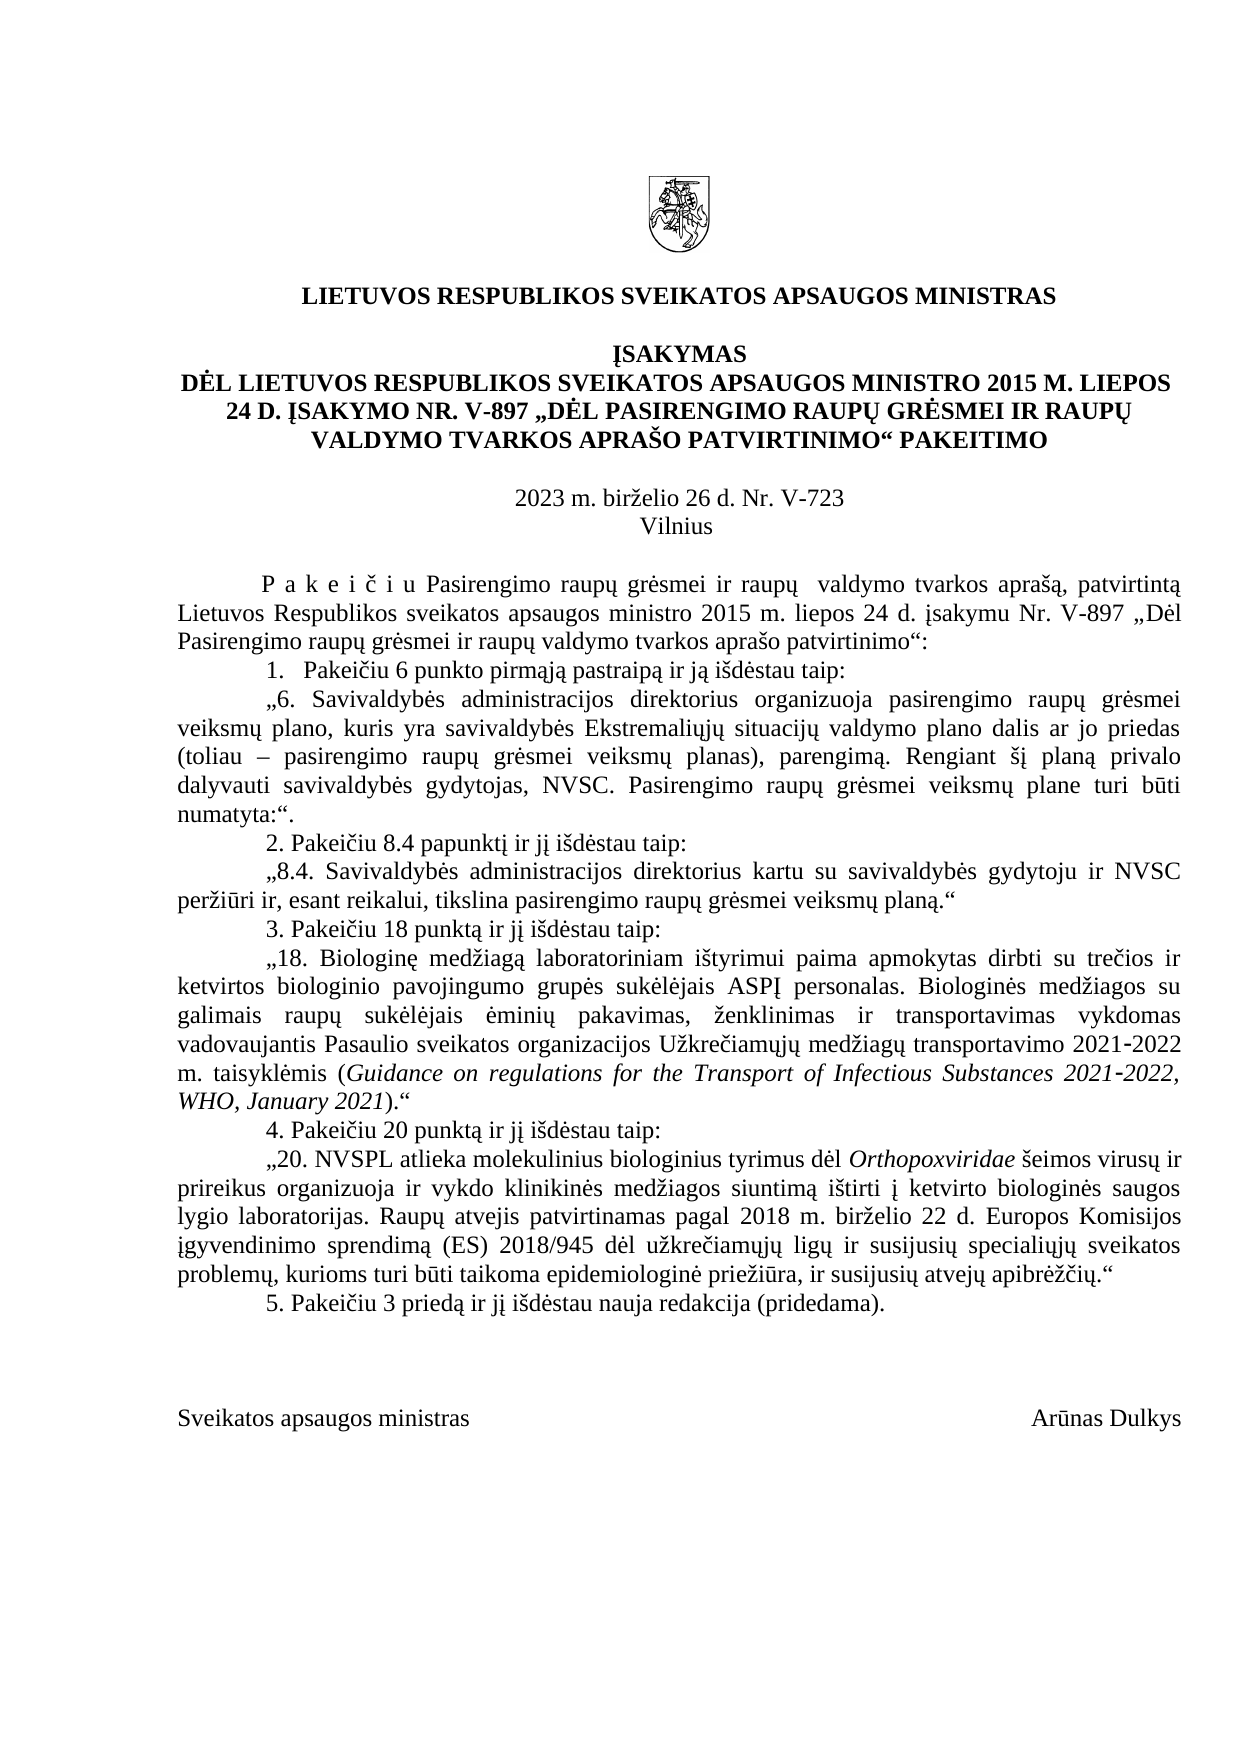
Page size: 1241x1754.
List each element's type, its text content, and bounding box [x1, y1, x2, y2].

text LIETUVOS RESPUBLIKOS SVEIKATOS APSAUGOS MINISTRAS [177, 281, 1182, 310]
text ĮSAKYMAS [177, 339, 1182, 368]
text „20. NVSPL atlieka molekulinius biologinius tyrimus dėl Orthopoxviridae šeimos virusų ir prireikus organizuoja ir vykdo klinikinės medžiagos siuntimą ištirti į ketvirto biologinės saugos lygio laboratorijas. Raupų atvejis patvirtinamas pagal 2018 m. birželio 22 d. Europos Komisijos įgyvendinimo sprendimą (ES) 2018/945 dėl užkrečiamųjų ligų ir susijusių specialiųjų sveikatos problemų, kurioms turi būti taikoma epidemiologinė priežiūra, ir susijusių atvejų apibrėžčių.“ [177, 1144, 1182, 1288]
text 2. Pakeičiu 8.4 papunktį ir jį išdėstau taip: [177, 828, 1182, 856]
text Sveikatos apsaugos ministras Arūnas Dulkys [177, 1403, 1182, 1431]
text 2023 m. birželio 26 d. Nr. V-723 [177, 483, 1182, 511]
text Vilnius [177, 511, 1182, 540]
text 4. Pakeičiu 20 punktą ir jį išdėstau taip: [266, 1115, 1182, 1144]
text 5. Pakeičiu 3 priedą ir jį išdėstau nauja redakcija (pridedama). [266, 1288, 1182, 1316]
text 3. Pakeičiu 18 punktą ir jį išdėstau taip: [177, 914, 1182, 943]
text DĖL LIETUVOS RESPUBLIKOS SVEIKATOS APSAUGOS MINISTRO 2015 M. LIEPOS [177, 368, 1182, 396]
text P a k e i č i u Pasirengimo raupų grėsmei ir raupų valdymo tvarkos aprašą, patvirtintą Lietuvos Respublikos sveikatos apsaugos ministro 2015 m. liepos 24 d. įsakymu Nr. V-897 „Dėl Pasirengimo raupų grėsmei ir raupų valdymo tvarkos aprašo patvirtinimo“: [177, 569, 1182, 655]
text 1. Pakeičiu 6 punkto pirmąją pastraipą ir ją išdėstau taip: [266, 655, 1182, 684]
text 24 D. ĮSAKYMO NR. V-897 „DĖL PASIRENGIMO RAUPŲ GRĖSMEI IR RAUPŲ VALDYMO TVARKOS APRAŠO PATVIRTINIMO“ PAKEITIMO [177, 396, 1182, 454]
text „6. Savivaldybės administracijos direktorius organizuoja pasirengimo raupų grėsmei veiksmų plano, kuris yra savivaldybės Ekstremaliųjų situacijų valdymo plano dalis ar jo priedas (toliau – pasirengimo raupų grėsmei veiksmų planas), parengimą. Rengiant šį planą privalo dalyvauti savivaldybės gydytojas, NVSC. Pasirengimo raupų grėsmei veiksmų plane turi būti numatyta:“. [177, 684, 1182, 828]
text „8.4. Savivaldybės administracijos direktorius kartu su savivaldybės gydytoju ir NVSC peržiūri ir, esant reikalui, tikslina pasirengimo raupų grėsmei veiksmų planą.“ [177, 856, 1182, 914]
text „18. Biologinę medžiagą laboratoriniam ištyrimui paima apmokytas dirbti su trečios ir ketvirtos biologinio pavojingumo grupės sukėlėjais ASPĮ personalas. Biologinės medžiagos su galimais raupų sukėlėjais ėminių pakavimas, ženklinimas ir transportavimas vykdomas vadovaujantis Pasaulio sveikatos organizacijos Užkrečiamųjų medžiagų transportavimo 20212022 m. taisyklėmis (Guidance on regulations for the Transport of Infectious Substances 20212022, WHO, January 2021).“ [177, 943, 1182, 1115]
